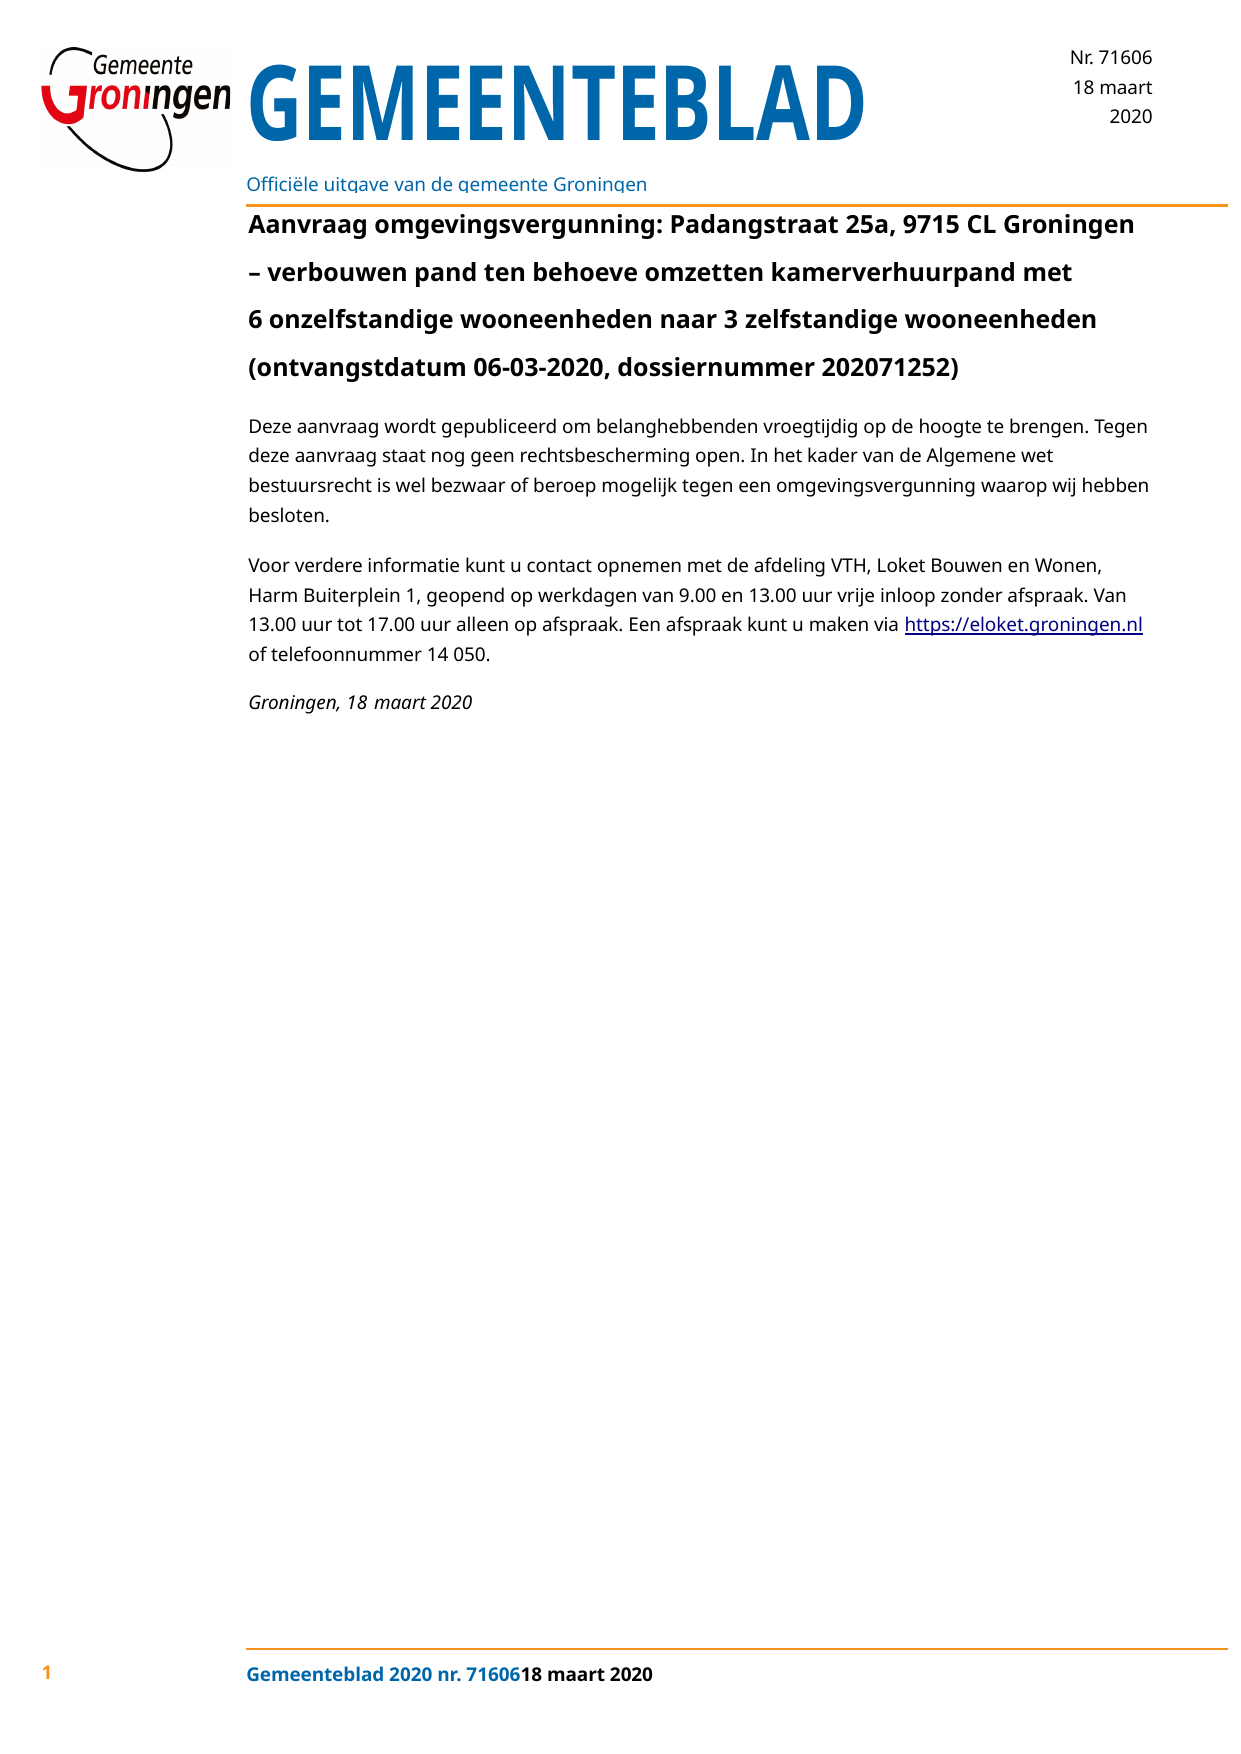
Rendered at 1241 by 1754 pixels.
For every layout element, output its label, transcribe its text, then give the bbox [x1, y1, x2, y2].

text Voor verdere informatie kunt u contact opnemen met de afdeling VTH, Loket Bouwen en Wonen, Harm Buiterplein 1, geopend op werkdagen van 9.00 en 13.00 uur vrije inloop zonder afspraak. Van 13.00 uur tot 17.00 uur alleen op afspraak. Een afspraak kunt u maken via https://eloket.groningen.nl of telefoonnummer 14 050. [248, 552, 1152, 667]
picture [41, 47, 231, 172]
text Groningen, 18 maart 2020 [248, 689, 1152, 714]
text Deze aanvraag wordt gepubliceerd om belanghebbenden vroegtijdig op de hoogte te brengen. Tegen deze aanvraag staat nog geen rechtsbescherming open. In het kader van de Algemene wet bestuursrecht is wel bezwaar of beroep mogelijk tegen een omgevingsvergunning waarop wij hebben besloten. [248, 413, 1152, 528]
text Aanvraag omgevingsvergunning: Padangstraat 25a, 9715 CL Groningen – verbouwen pand ten behoeve omzetten kamerverhuurpand met 6 onzelfstandige wooneenheden naar 3 zelfstandige wooneenheden (ontvangstdatum 06-03-2020, dossiernummer 202071252) [248, 207, 1152, 384]
